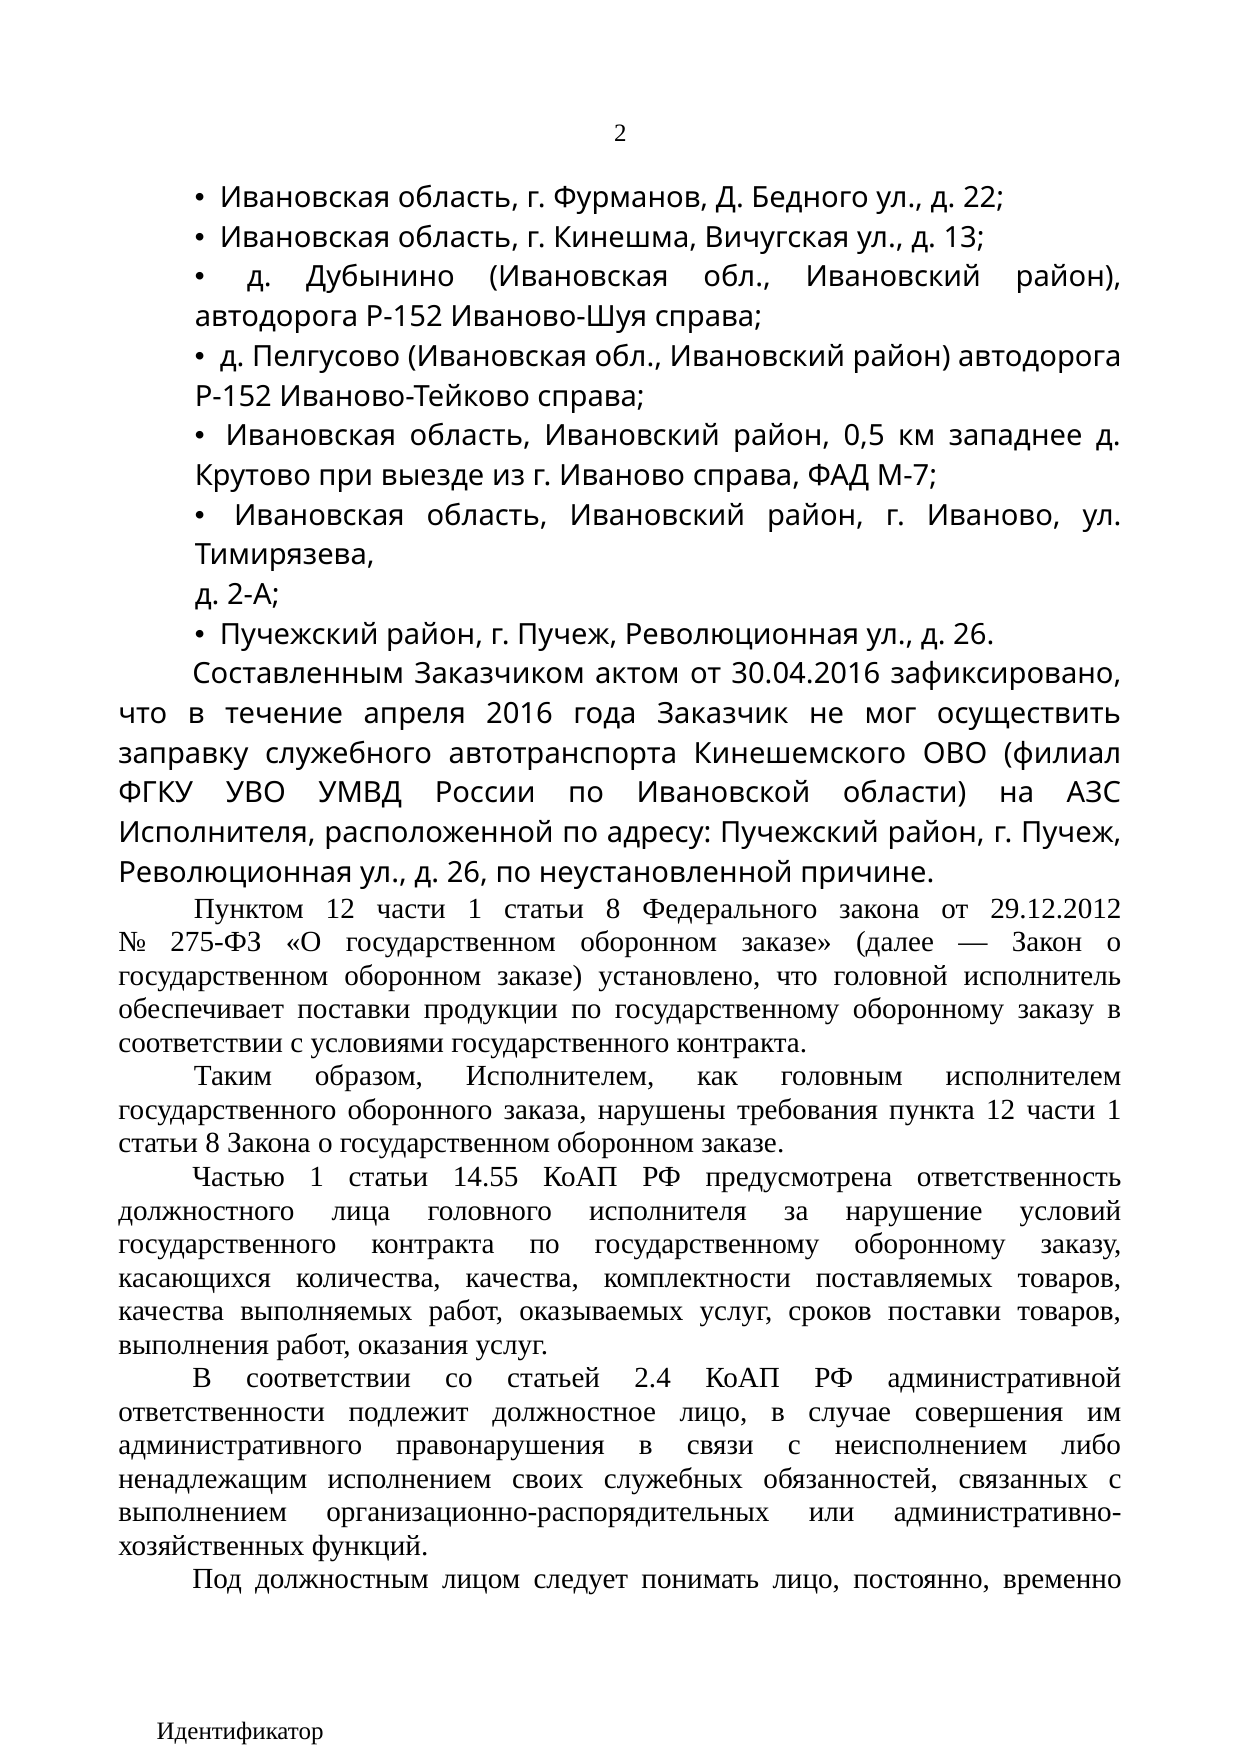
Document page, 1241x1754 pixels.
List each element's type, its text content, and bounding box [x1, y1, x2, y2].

text • Ивановская область, Ивановский район, г. Иваново, ул. Тимирязева, д. 2-А; [194, 494, 1122, 613]
text • Ивановская область, Ивановский район, 0,5 км западнее д. Крутово при выезде из г. Иваново справа, ФАД М-7; [194, 414, 1122, 494]
text • Ивановская область, г. Кинешма, Вичугская ул., д. 13; [194, 216, 1122, 256]
text Частью 1 статьи 14.55 КоАП РФ предусмотрена ответственность должностного лица головного исполнителя за нарушение условий государственного контракта по государственному оборонному заказу, касающихся количества, качества, комплектности поставляемых товаров, качества выполняемых работ, оказываемых услуг, сроков поставки товаров, выполнения работ, оказания услуг. [118, 1159, 1122, 1360]
text Пунктом 12 части 1 статьи 8 Федерального закона от 29.12.2012 № 275-ФЗ «О государственном оборонном заказе» (далее — Закон о государственном оборонном заказе) установлено, что головной исполнитель обеспечивает поставки продукции по государственному оборонному заказу в соответствии с условиями государственного контракта. [118, 891, 1122, 1058]
text • д. Пелгусово (Ивановская обл., Ивановский район) автодорога Р-152 Иваново-Тейково справа; [194, 335, 1122, 414]
text • Ивановская область, г. Фурманов, Д. Бедного ул., д. 22; [194, 176, 1122, 216]
text В соответствии со статьей 2.4 КоАП РФ административной ответственности подлежит должностное лицо, в случае совершения им административного правонарушения в связи с неисполнением либо ненадлежащим исполнением своих служебных обязанностей, связанных с выполнением организационно-распорядительных или административно-хозяйственных функций. [118, 1360, 1122, 1562]
text Под должностным лицом следует понимать лицо, постоянно, временно [118, 1562, 1122, 1595]
text Составленным Заказчиком актом от 30.04.2016 зафиксировано, что в течение апреля 2016 года Заказчик не мог осуществить заправку служебного автотранспорта Кинешемского ОВО (филиал ФГКУ УВО УМВД России по Ивановской области) на АЗС Исполнителя, расположенной по адресу: Пучежский район, г. Пучеж, Революционная ул., д. 26, по неустановленной причине. [118, 653, 1122, 891]
text • д. Дубынино (Ивановская обл., Ивановский район), автодорога Р-152 Иваново-Шуя справа; [194, 256, 1122, 335]
text Таким образом, Исполнителем, как головным исполнителем государственного оборонного заказа, нарушены требования пункта 12 части 1 статьи 8 Закона о государственном оборонном заказе. [118, 1058, 1122, 1159]
text • Пучежский район, г. Пучеж, Революционная ул., д. 26. [194, 613, 1122, 653]
